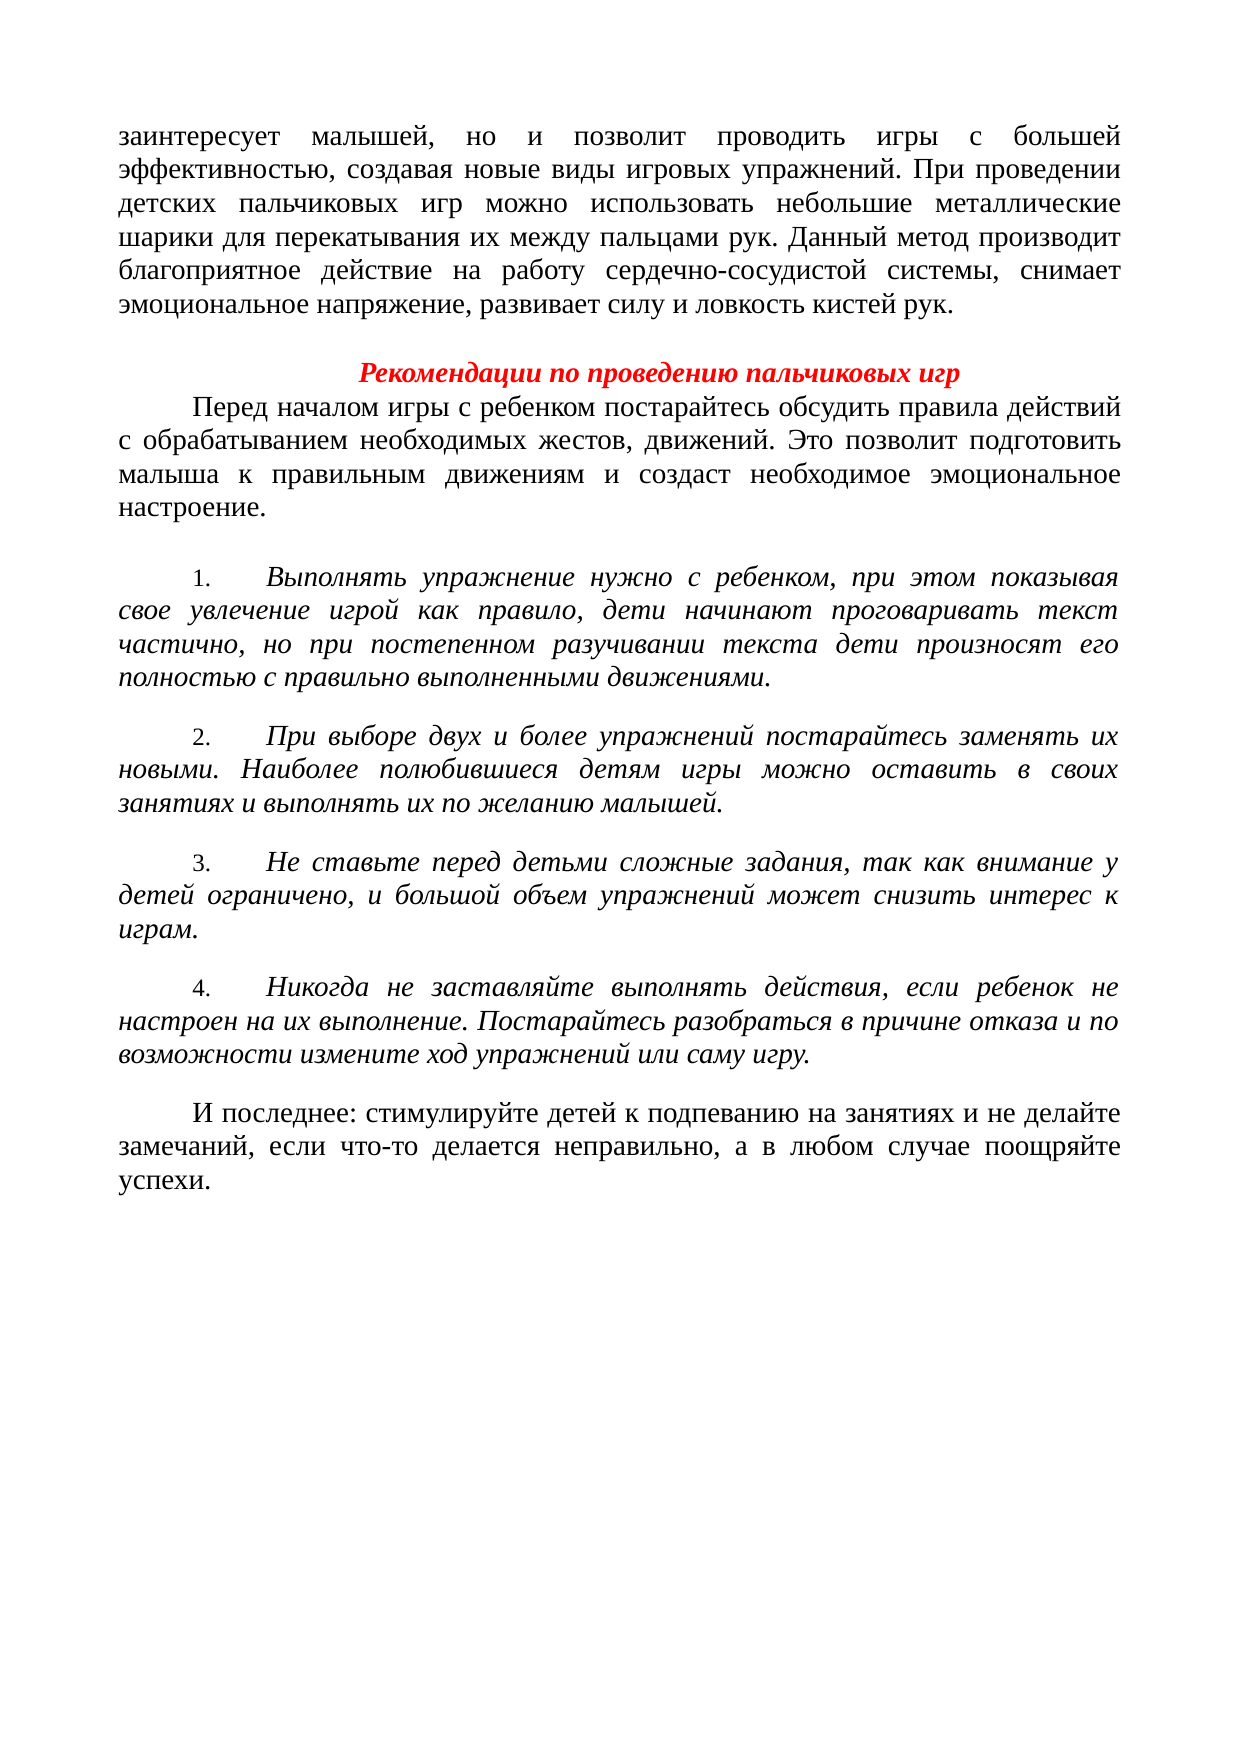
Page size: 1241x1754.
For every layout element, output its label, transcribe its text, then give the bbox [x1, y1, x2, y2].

text Перед началом игры с ребенком постарайтесь обсудить правила действий с обрабатыванием необходимых жестов, движений. Это позволит подготовить малыша к правильным движениям и создаст необходимое эмоциональное настроение. [118, 389, 1122, 523]
list Выполнять упражнение нужно с ребенком, при этом показывая свое увлечение игрой как правило, дети начинают проговаривать текст частично, но при постепенном разучивании текста дети произносят его полностью с правильно выполненными движениями. [118, 559, 1122, 693]
list Не ставьте перед детьми сложные задания, так как внимание у детей ограничено, и большой объем упражнений может снизить интерес к играм. [118, 844, 1122, 944]
text заинтересует малышей, но и позволит проводить игры с большей эффективностью, создавая новые виды игровых упражнений. При проведении детских пальчиковых игр можно использовать небольшие металлические шарики для перекатывания их между пальцами рук. Данный метод производит благоприятное действие на работу сердечно-сосудистой системы, снимает эмоциональное напряжение, развивает силу и ловкость кистей рук. [118, 118, 1122, 319]
text И последнее: стимулируйте детей к подпеванию на занятиях и не делайте замечаний, если что-то делается неправильно, а в любом случае поощряйте успехи. [118, 1095, 1122, 1196]
list Никогда не заставляйте выполнять действия, если ребенок не настроен на их выполнение. Постарайтесь разобраться в причине отказа и по возможности измените ход упражнений или саму игру. [118, 969, 1122, 1070]
text Рекомендации по проведению пальчиковых игр [118, 355, 1122, 389]
list При выборе двух и более упражнений постарайтесь заменять их новыми. Наиболее полюбившиеся детям игры можно оставить в своих занятиях и выполнять их по желанию малышей. [118, 718, 1122, 819]
